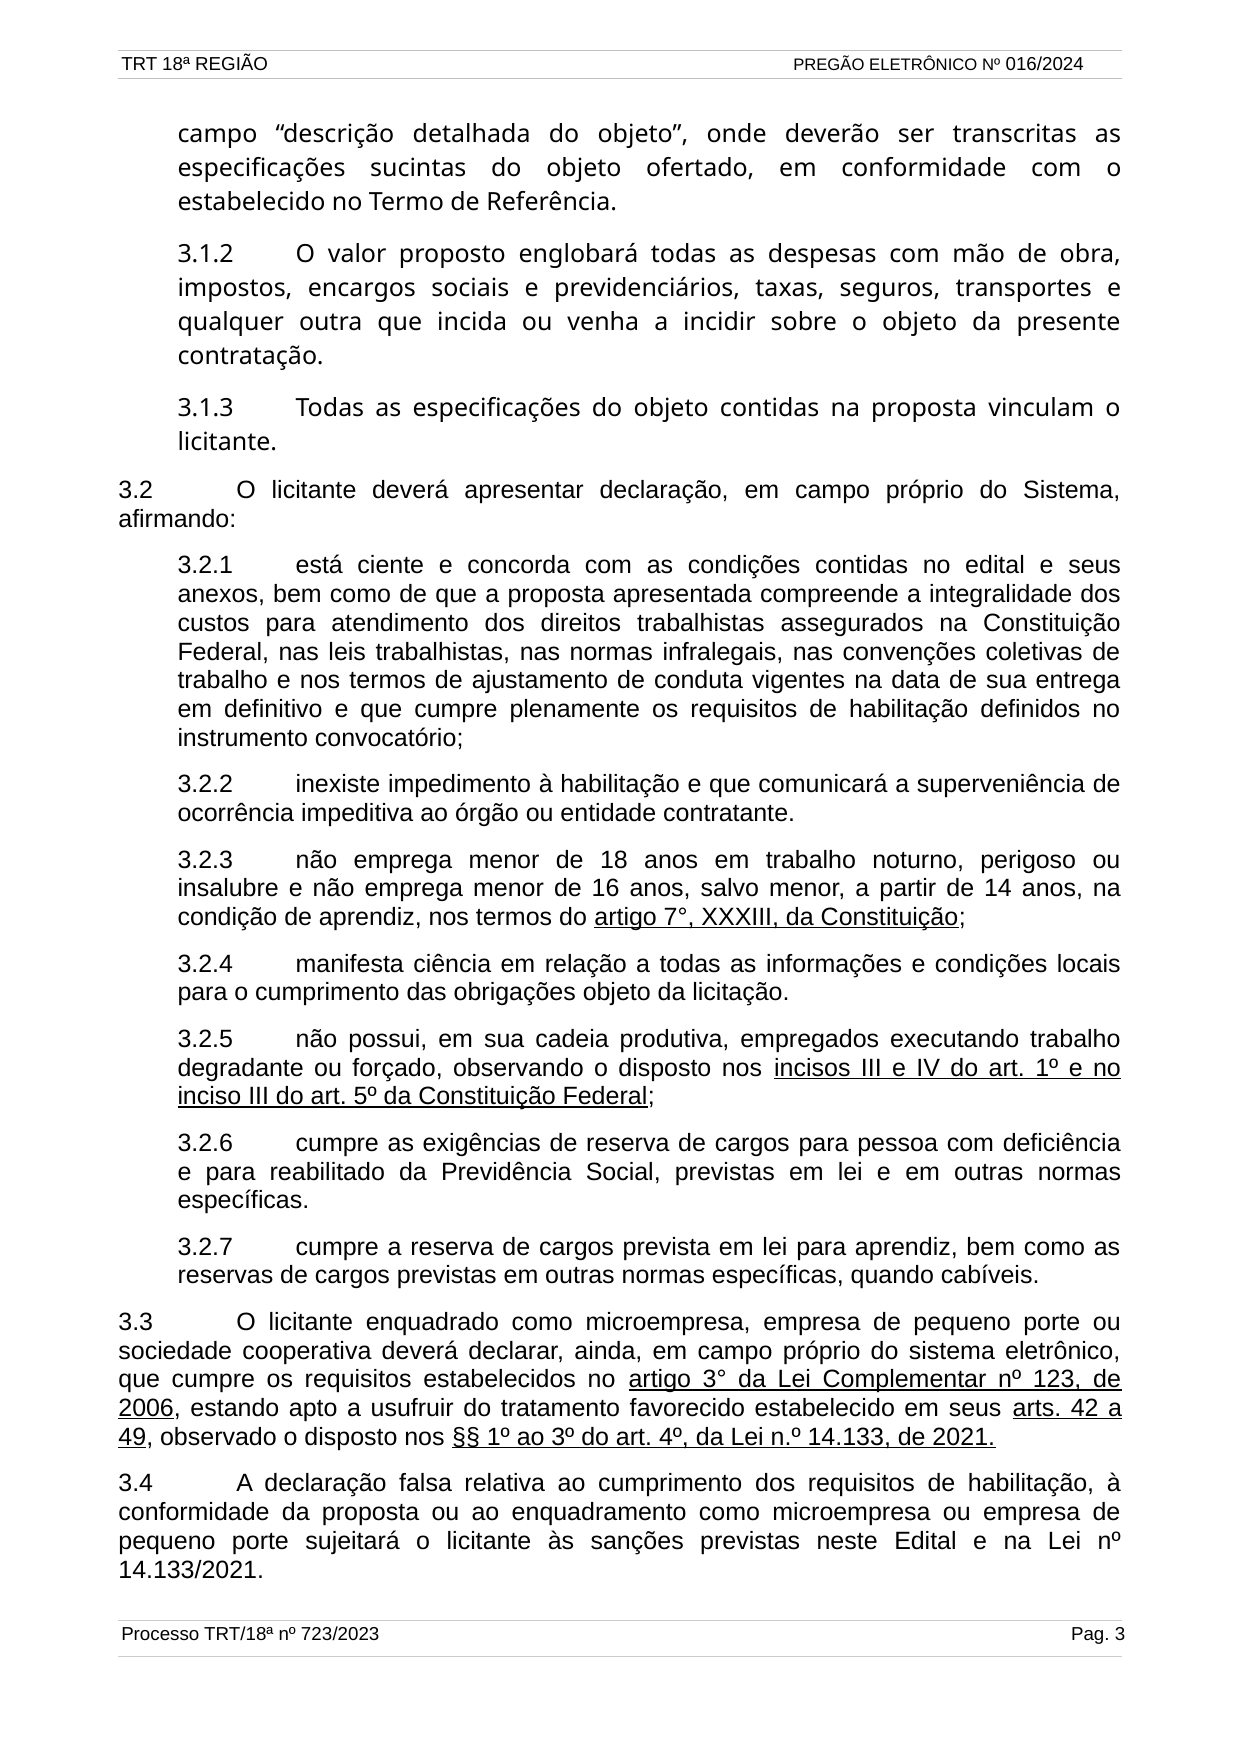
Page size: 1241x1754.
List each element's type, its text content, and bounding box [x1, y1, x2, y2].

text campo “descrição detalhada do objeto”, onde deverão ser transcritas as especificações sucintas do objeto ofertado, em conformidade com o estabelecido no Termo de Referência. [177, 116, 1122, 218]
text 3.3 O licitante enquadrado como microempresa, empresa de pequeno porte ou sociedade cooperativa deverá declarar, ainda, em campo próprio do sistema eletrônico, que cumpre os requisitos estabelecidos no artigo 3° da Lei Complementar nº 123, de 2006, estando apto a usufruir do tratamento favorecido estabelecido em seus arts. 42 a 49, observado o disposto nos §§ 1º ao 3º do art. 4º, da Lei n.º 14.133, de 2021. [118, 1307, 1122, 1451]
text 3.2.6 cumpre as exigências de reserva de cargos para pessoa com deficiência e para reabilitado da Previdência Social, previstas em lei e em outras normas específicas. [177, 1128, 1122, 1214]
text 3.2.7 cumpre a reserva de cargos prevista em lei para aprendiz, bem como as reservas de cargos previstas em outras normas específicas, quando cabíveis. [177, 1232, 1122, 1289]
text 3.2.4 manifesta ciência em relação a todas as informações e condições locais para o cumprimento das obrigações objeto da licitação. [177, 949, 1122, 1006]
text 3.2.5 não possui, em sua cadeia produtiva, empregados executando trabalho degradante ou forçado, observando o disposto nos incisos III e IV do art. 1º e no inciso III do art. 5º da Constituição Federal; [177, 1024, 1122, 1110]
text 3.1.3 Todas as especificações do objeto contidas na proposta vinculam o licitante. [177, 389, 1122, 458]
text 3.1.2 O valor proposto englobará todas as despesas com mão de obra, impostos, encargos sociais e previdenciários, taxas, seguros, transportes e qualquer outra que incida ou venha a incidir sobre o objeto da presente contratação. [177, 236, 1122, 372]
text 3.2.1 está ciente e concorda com as condições contidas no edital e seus anexos, bem como de que a proposta apresentada compreende a integralidade dos custos para atendimento dos direitos trabalhistas assegurados na Constituição Federal, nas leis trabalhistas, nas normas infralegais, nas convenções coletivas de trabalho e nos termos de ajustamento de conduta vigentes na data de sua entrega em definitivo e que cumpre plenamente os requisitos de habilitação definidos no instrumento convocatório; [177, 551, 1122, 752]
text 3.2 O licitante deverá apresentar declaração, em campo próprio do Sistema, afirmando: [118, 475, 1122, 533]
text 3.2.3 não emprega menor de 18 anos em trabalho noturno, perigoso ou insalubre e não emprega menor de 16 anos, salvo menor, a partir de 14 anos, na condição de aprendiz, nos termos do artigo 7°, XXXIII, da Constituição; [177, 845, 1122, 931]
text 3.2.2 inexiste impedimento à habilitação e que comunicará a superveniência de ocorrência impeditiva ao órgão ou entidade contratante. [177, 769, 1122, 827]
text 3.4 A declaração falsa relativa ao cumprimento dos requisitos de habilitação, à conformidade da proposta ou ao enquadramento como microempresa ou empresa de pequeno porte sujeitará o licitante às sanções previstas neste Edital e na Lei nº 14.133/2021. [118, 1468, 1122, 1583]
